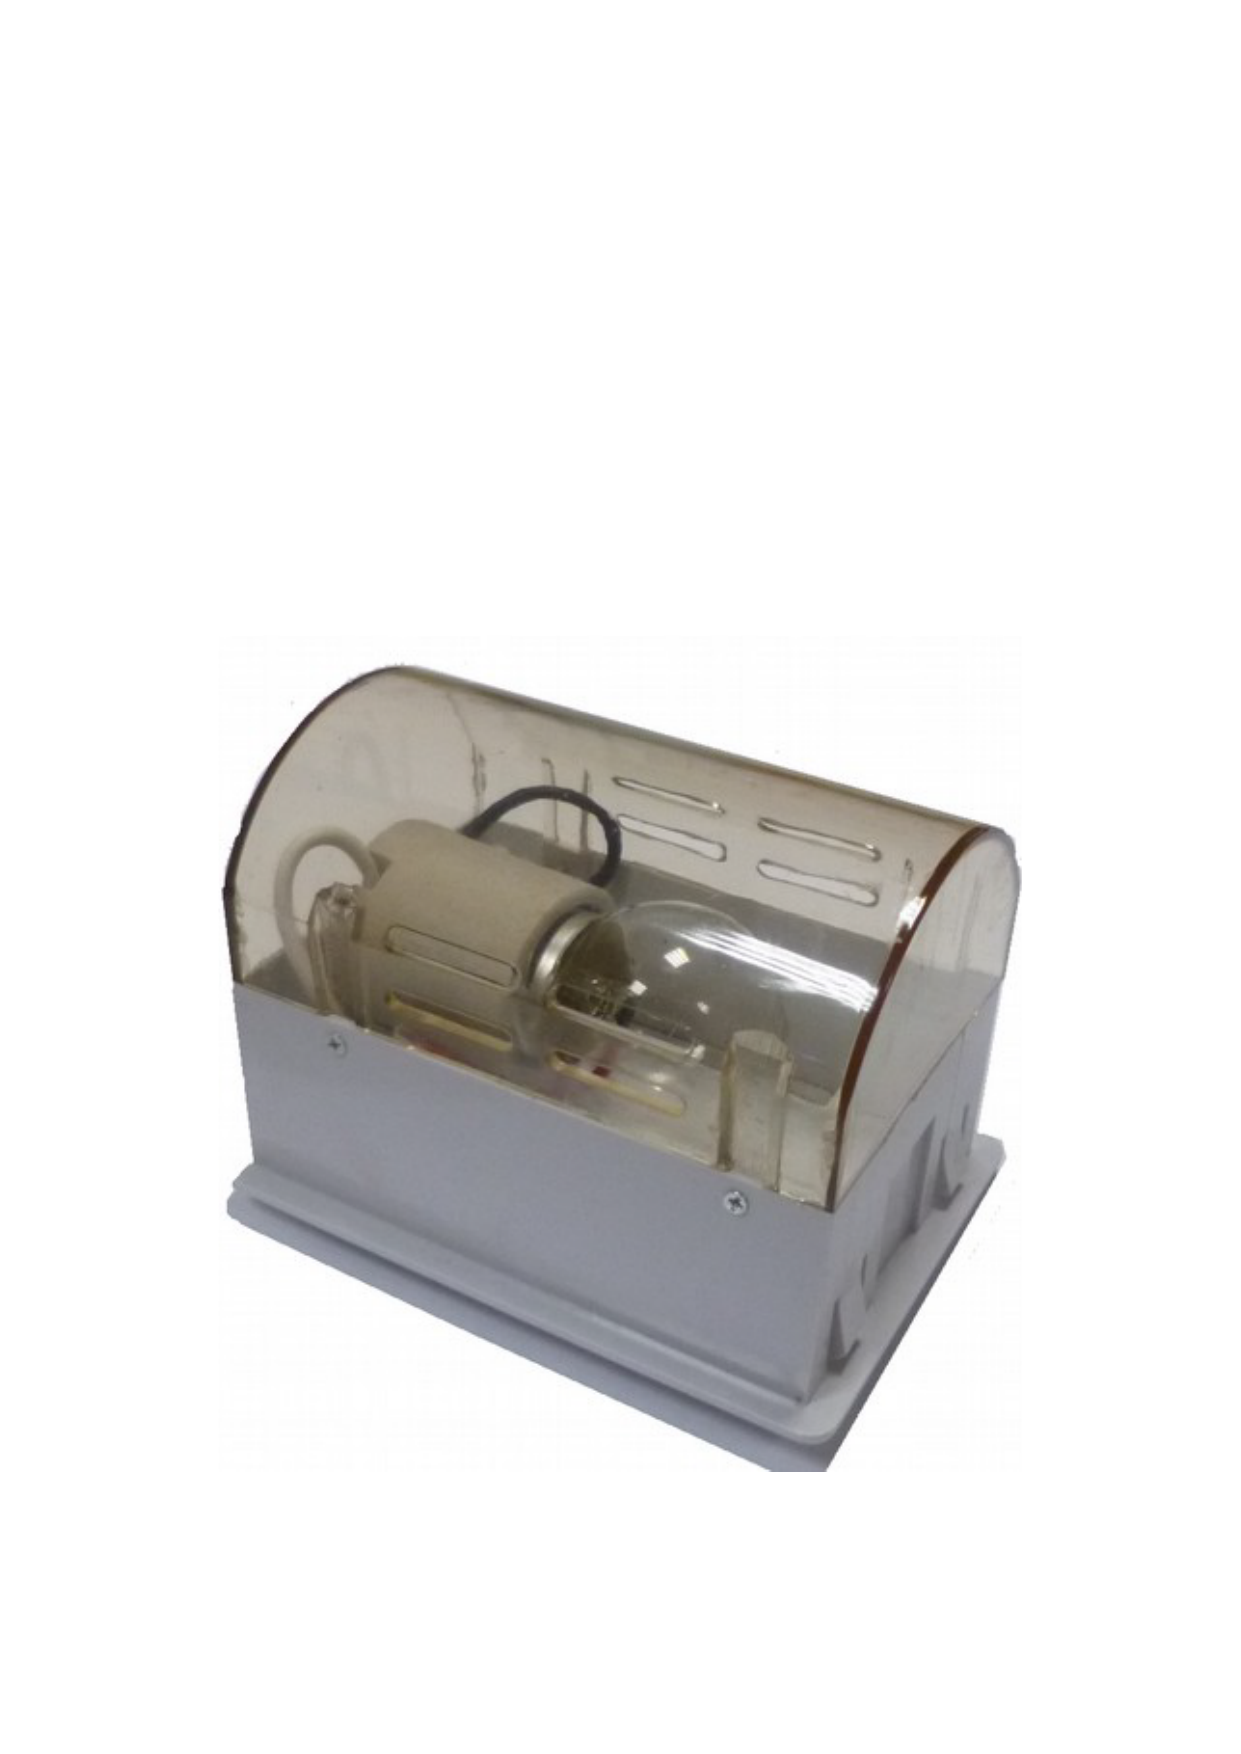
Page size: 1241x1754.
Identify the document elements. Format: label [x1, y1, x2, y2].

picture [218, 635, 1022, 1472]
